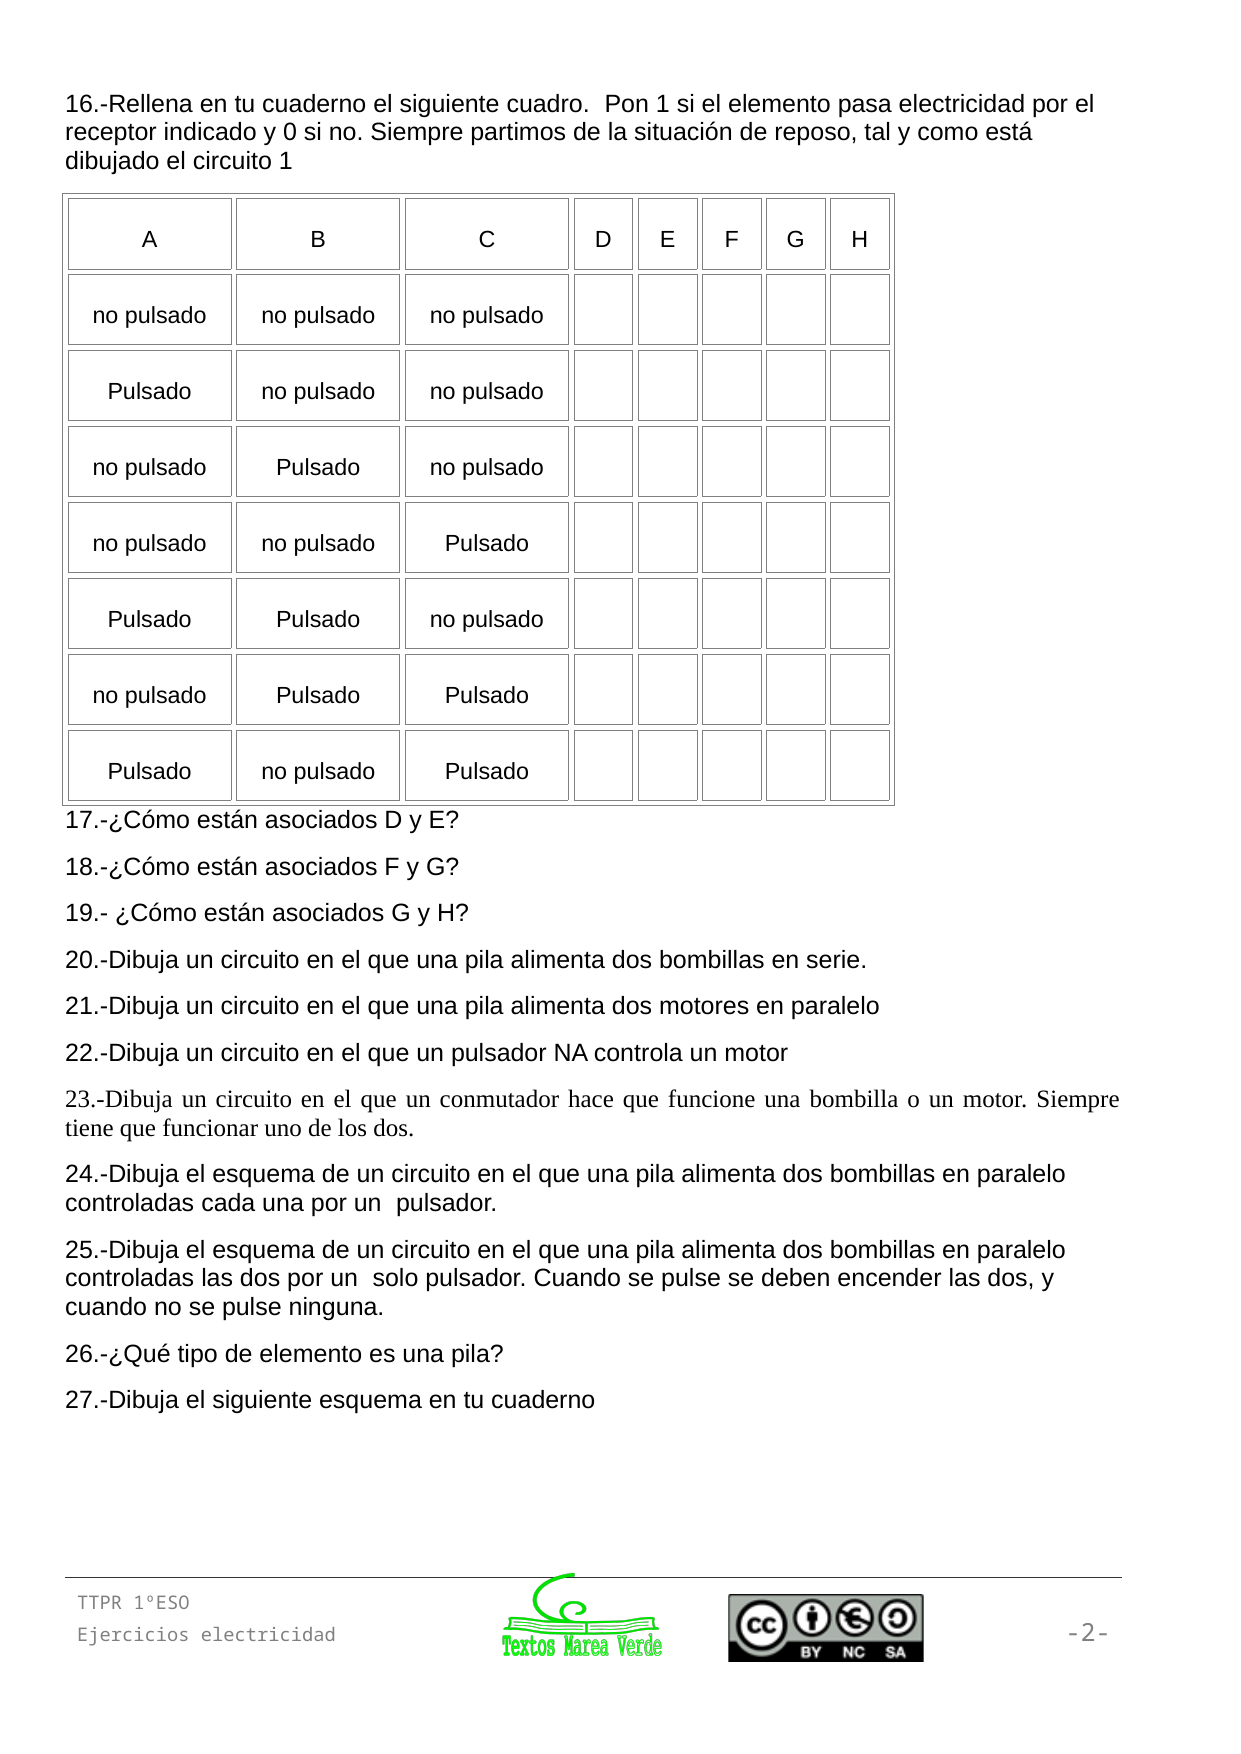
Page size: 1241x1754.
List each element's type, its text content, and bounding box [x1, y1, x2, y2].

table_cell [703, 351, 761, 420]
table_header G [764, 194, 828, 268]
table_cell [767, 427, 825, 496]
table_cell [831, 427, 889, 496]
table_cell [575, 351, 632, 420]
table_cell [639, 655, 697, 724]
table_cell [639, 275, 697, 344]
table_cell no pulsado [234, 496, 402, 572]
table_cell [764, 572, 828, 648]
table_cell [575, 503, 632, 572]
table_cell no pulsado [234, 724, 402, 800]
table_cell [635, 572, 699, 648]
table_header C [402, 194, 571, 268]
table_cell [699, 724, 763, 800]
text 25.-Dibuja el esquema de un circuito en el que una pila alimenta dos bombillas en paralelo controladas las dos por un solo pulsador. Cuando se pulse se deben encender las dos, y cuando no se pulse ninguna. [65, 1235, 1122, 1321]
table_cell Pulsado [402, 724, 571, 800]
table_cell [764, 420, 828, 496]
table_cell no pulsado [402, 269, 571, 344]
table_cell [828, 344, 892, 420]
table_cell [575, 731, 632, 800]
table_cell [831, 351, 889, 420]
table_cell [699, 420, 763, 496]
table_cell [831, 731, 889, 800]
table_cell [575, 655, 632, 724]
table_cell [575, 427, 632, 496]
table_cell [828, 420, 892, 496]
table_cell no pulsado [234, 269, 402, 344]
picture [728, 1594, 924, 1662]
table_cell [831, 275, 889, 344]
table_cell [571, 572, 635, 648]
table_cell [635, 420, 699, 496]
table_cell [571, 269, 635, 344]
table_header A [65, 194, 234, 268]
table_cell [635, 648, 699, 724]
table_cell [764, 344, 828, 420]
table_cell [639, 427, 697, 496]
text 27.-Dibuja el siguiente esquema en tu cuaderno [65, 1385, 1122, 1414]
table_cell [699, 648, 763, 724]
table_cell [828, 496, 892, 572]
table_cell Pulsado [402, 496, 571, 572]
table_cell [699, 269, 763, 344]
table_cell [635, 344, 699, 420]
table_cell [571, 344, 635, 420]
table_cell [767, 351, 825, 420]
table_cell no pulsado [402, 344, 571, 420]
table_cell [767, 579, 825, 648]
table_cell [828, 724, 892, 800]
text 21.-Dibuja un circuito en el que una pila alimenta dos motores en paralelo [65, 991, 1122, 1020]
table_cell [635, 496, 699, 572]
table_cell no pulsado [65, 269, 234, 344]
text 20.-Dibuja un circuito en el que una pila alimenta dos bombillas en serie. [65, 945, 1122, 973]
table_cell [639, 351, 697, 420]
table_cell [703, 579, 761, 648]
table_cell [639, 503, 697, 572]
table_cell no pulsado [402, 420, 571, 496]
table_cell [764, 648, 828, 724]
table_cell no pulsado [402, 572, 571, 648]
text 22.-Dibuja un circuito en el que un pulsador NA controla un motor [65, 1038, 1122, 1066]
table_cell [571, 420, 635, 496]
table_cell [767, 275, 825, 344]
table_cell [703, 503, 761, 572]
table_cell [703, 275, 761, 344]
table_cell [764, 269, 828, 344]
text 23.-Dibuja un circuito en el que un conmutador hace que funcione una bombilla o un motor. Siempre tiene que funcionar uno de los dos. [65, 1084, 1122, 1142]
table_cell [703, 655, 761, 724]
text 26.-¿Qué tipo de elemento es una pila? [65, 1339, 1122, 1367]
text 24.-Dibuja el esquema de un circuito en el que una pila alimenta dos bombillas en paralelo controladas cada una por un pulsador. [65, 1159, 1122, 1217]
table_cell [571, 496, 635, 572]
table_cell [575, 579, 632, 648]
table_cell [764, 724, 828, 800]
table_cell no pulsado [65, 648, 234, 724]
table_cell [635, 269, 699, 344]
table_cell [831, 655, 889, 724]
table_cell [635, 724, 699, 800]
table_header H [828, 194, 892, 268]
table_cell Pulsado [65, 572, 234, 648]
text 18.-¿Cómo están asociados F y G? [65, 852, 1122, 881]
table_cell [639, 579, 697, 648]
text 19.- ¿Cómo están asociados G y H? [65, 898, 1122, 927]
table_cell [767, 503, 825, 572]
table_header E [635, 194, 699, 268]
table_cell [828, 269, 892, 344]
table_cell [571, 724, 635, 800]
table_cell [699, 572, 763, 648]
table_cell [571, 648, 635, 724]
table_cell [767, 731, 825, 800]
table_header D [571, 194, 635, 268]
table_cell Pulsado [402, 648, 571, 724]
table_cell no pulsado [65, 496, 234, 572]
table_cell [831, 579, 889, 648]
table_cell [764, 496, 828, 572]
table_cell Pulsado [234, 420, 402, 496]
picture [494, 1562, 671, 1680]
table_cell Pulsado [234, 648, 402, 724]
table_cell [703, 731, 761, 800]
table_cell [828, 648, 892, 724]
table_cell Pulsado [234, 572, 402, 648]
table_cell [831, 503, 889, 572]
table_header F [699, 194, 763, 268]
table_cell [575, 275, 632, 344]
table_cell no pulsado [234, 344, 402, 420]
table_cell no pulsado [65, 420, 234, 496]
table_cell [767, 655, 825, 724]
table_cell [703, 427, 761, 496]
table_cell [639, 731, 697, 800]
text 17.-¿Cómo están asociados D y E? [65, 805, 1122, 834]
table_cell [699, 496, 763, 572]
table_cell [699, 344, 763, 420]
text 16.-Rellena en tu cuaderno el siguiente cuadro. Pon 1 si el elemento pasa electricidad por el receptor indicado y 0 si no. Siempre partimos de la situación de reposo, tal y como está dibujado el circuito 1 [65, 88, 1122, 175]
table_cell [828, 572, 892, 648]
table_cell Pulsado [65, 344, 234, 420]
table_cell Pulsado [65, 724, 234, 800]
table_header B [234, 194, 402, 268]
